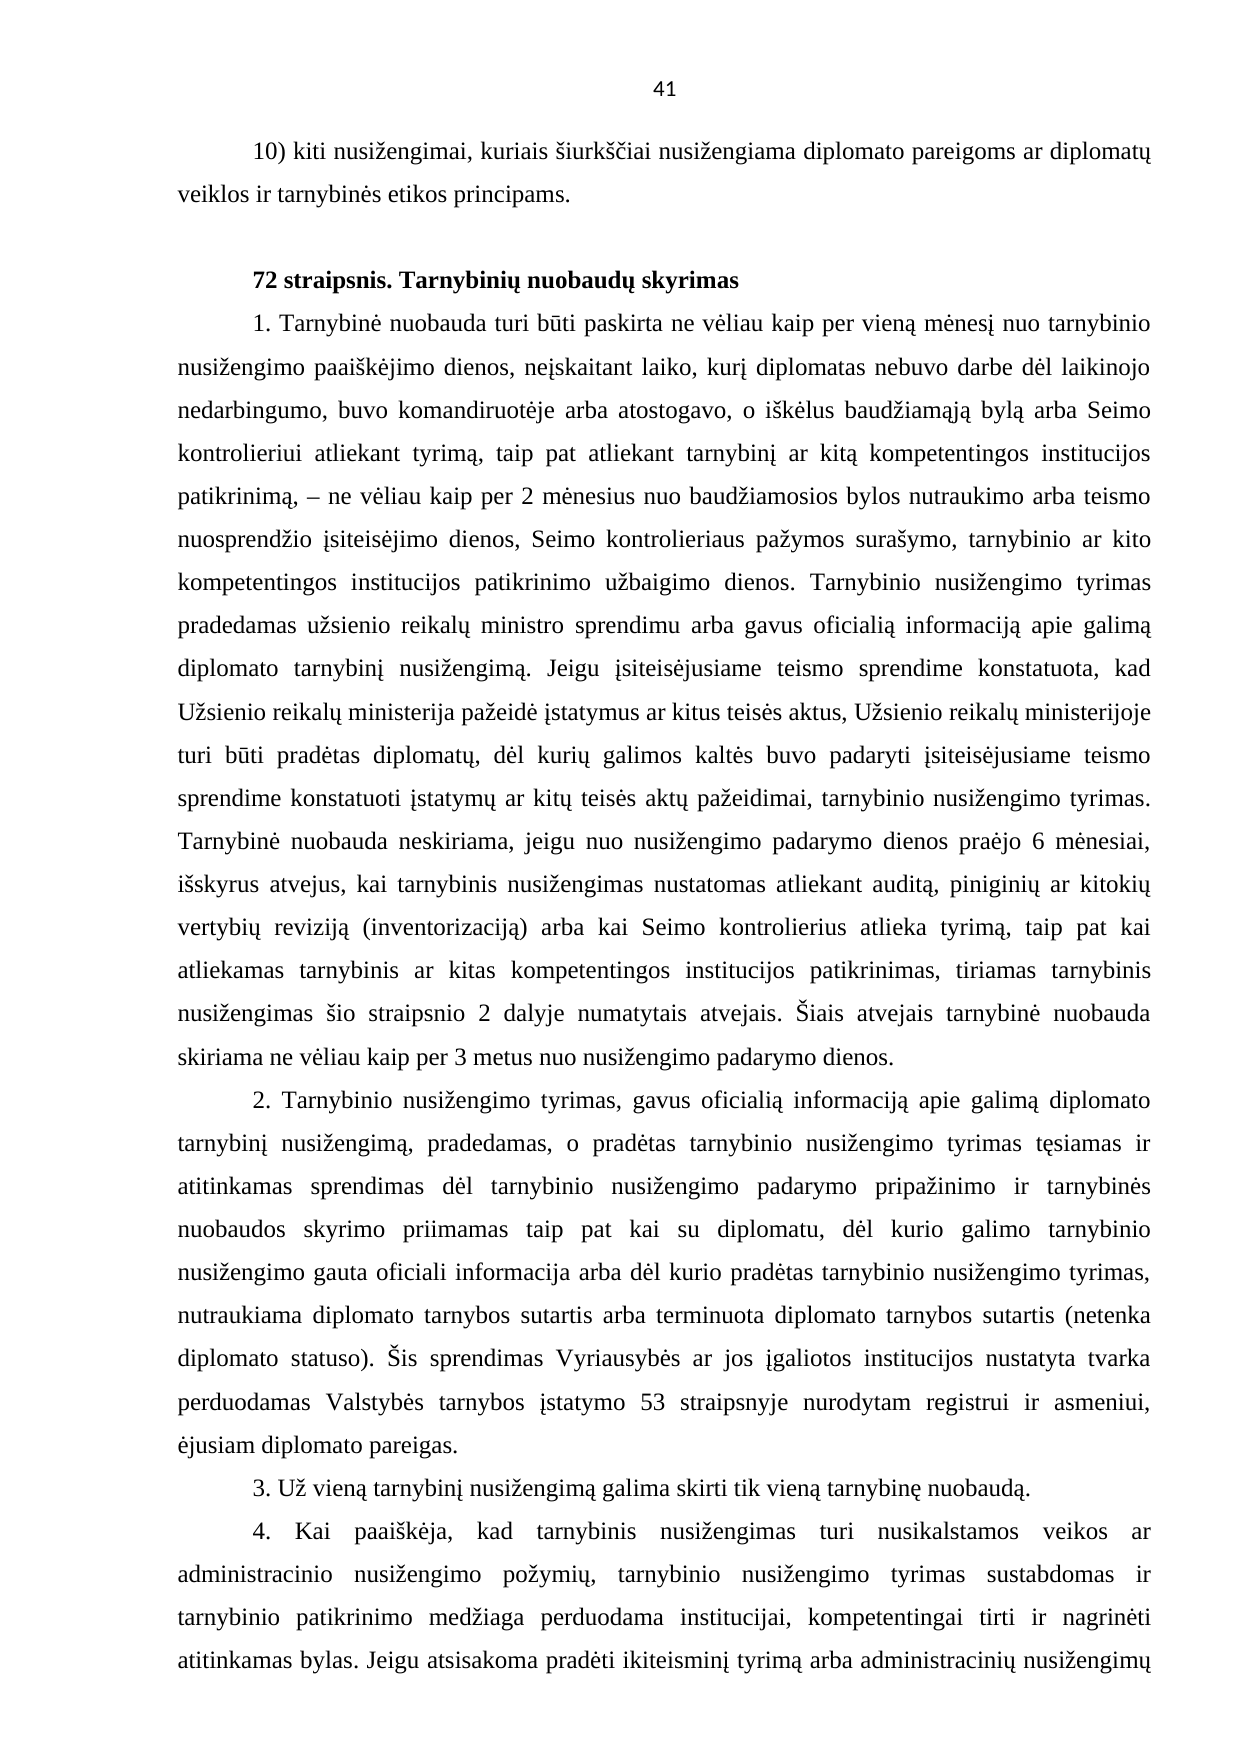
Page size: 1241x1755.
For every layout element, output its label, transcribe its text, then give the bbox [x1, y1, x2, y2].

text 1. Tarnybinė nuobauda turi būti paskirta ne vėliau kaip per vieną mėnesį nuo tarnybinio nusižengimo paaiškėjimo dienos, neįskaitant laiko, kurį diplomatas nebuvo darbe dėl laikinojo nedarbingumo, buvo komandiruotėje arba atostogavo, o iškėlus baudžiamąją bylą arba Seimo kontrolieriui atliekant tyrimą, taip pat atliekant tarnybinį ar kitą kompetentingos institucijos patikrinimą, – ne vėliau kaip per 2 mėnesius nuo baudžiamosios bylos nutraukimo arba teismo nuosprendžio įsiteisėjimo dienos, Seimo kontrolieriaus pažymos surašymo, tarnybinio ar kito kompetentingos institucijos patikrinimo užbaigimo dienos. Tarnybinio nusižengimo tyrimas pradedamas užsienio reikalų ministro sprendimu arba gavus oficialią informaciją apie galimą diplomato tarnybinį nusižengimą. Jeigu įsiteisėjusiame teismo sprendime konstatuota, kad Užsienio reikalų ministerija pažeidė įstatymus ar kitus teisės aktus, Užsienio reikalų ministerijoje turi būti pradėtas diplomatų, dėl kurių galimos kaltės buvo padaryti įsiteisėjusiame teismo sprendime konstatuoti įstatymų ar kitų teisės aktų pažeidimai, tarnybinio nusižengimo tyrimas. Tarnybinė nuobauda neskiriama, jeigu nuo nusižengimo padarymo dienos praėjo 6 mėnesiai, išskyrus atvejus, kai tarnybinis nusižengimas nustatomas atliekant auditą, piniginių ar kitokių vertybių reviziją (inventorizaciją) arba kai Seimo kontrolierius atlieka tyrimą, taip pat kai atliekamas tarnybinis ar kitas kompetentingos institucijos patikrinimas, tiriamas tarnybinis nusižengimas šio straipsnio 2 dalyje numatytais atvejais. Šiais atvejais tarnybinė nuobauda skiriama ne vėliau kaip per 3 metus nuo nusižengimo padarymo dienos. [177, 308, 1152, 1070]
text 2. Tarnybinio nusižengimo tyrimas, gavus oficialią informaciją apie galimą diplomato tarnybinį nusižengimą, pradedamas, o pradėtas tarnybinio nusižengimo tyrimas tęsiamas ir atitinkamas sprendimas dėl tarnybinio nusižengimo padarymo pripažinimo ir tarnybinės nuobaudos skyrimo priimamas taip pat kai su diplomatu, dėl kurio galimo tarnybinio nusižengimo gauta oficiali informacija arba dėl kurio pradėtas tarnybinio nusižengimo tyrimas, nutraukiama diplomato tarnybos sutartis arba terminuota diplomato tarnybos sutartis (netenka diplomato statuso). Šis sprendimas Vyriausybės ar jos įgaliotos institucijos nustatyta tvarka perduodamas Valstybės tarnybos įstatymo 53 straipsnyje nurodytam registrui ir asmeniui, ėjusiam diplomato pareigas. [177, 1085, 1152, 1458]
text 4. Kai paaiškėja, kad tarnybinis nusižengimas turi nusikalstamos veikos ar administracinio nusižengimo požymių, tarnybinio nusižengimo tyrimas sustabdomas ir tarnybinio patikrinimo medžiaga perduodama institucijai, kompetentingai tirti ir nagrinėti atitinkamas bylas. Jeigu atsisakoma pradėti ikiteisminį tyrimą arba administracinių nusižengimų [177, 1516, 1152, 1674]
text 3. Už vieną tarnybinį nusižengimą galima skirti tik vieną tarnybinę nuobaudą. [177, 1473, 1152, 1502]
text 10) kiti nusižengimai, kuriais šiurkščiai nusižengiama diplomato pareigoms ar diplomatų veiklos ir tarnybinės etikos principams. [177, 136, 1152, 208]
text 72 straipsnis. Tarnybinių nuobaudų skyrimas [177, 265, 1152, 294]
